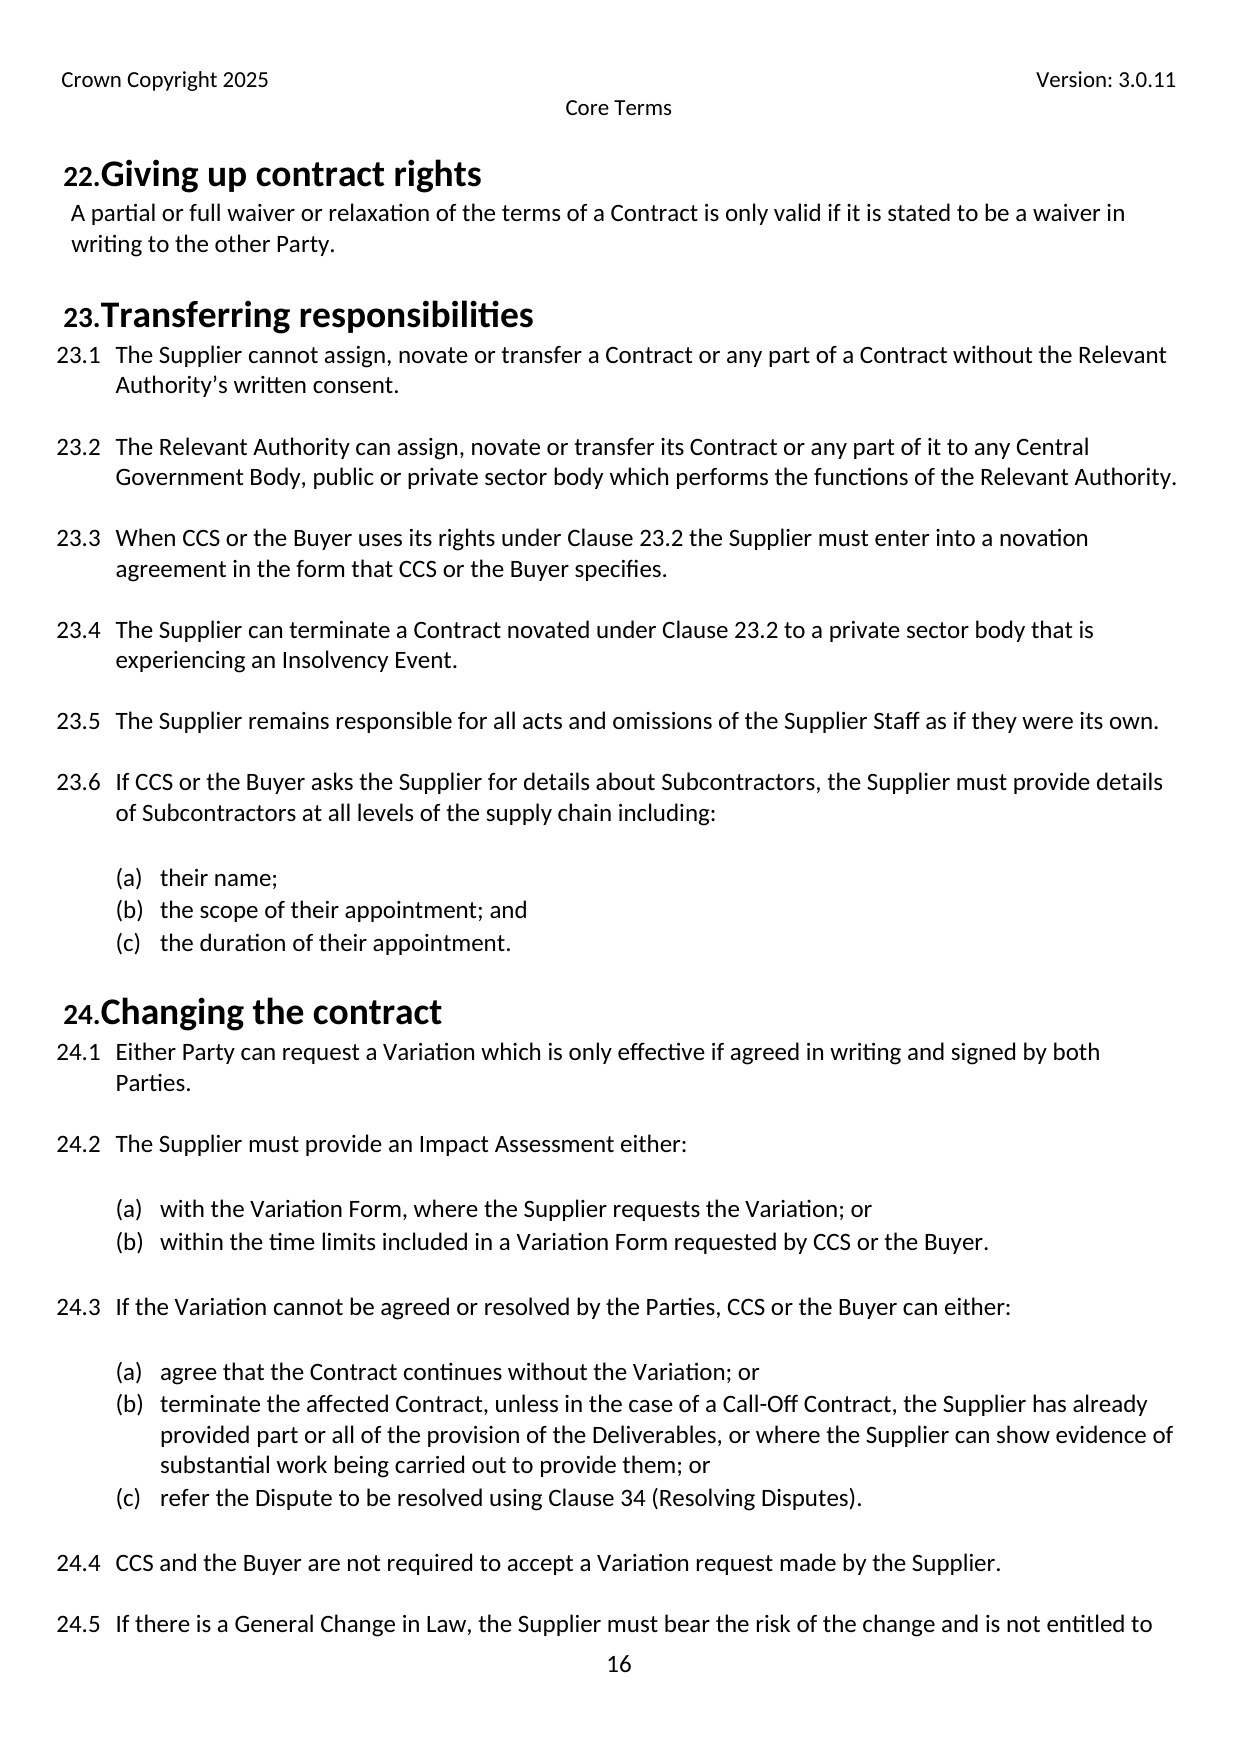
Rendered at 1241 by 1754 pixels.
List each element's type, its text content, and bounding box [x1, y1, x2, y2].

list the duration of their appointment. [115, 927, 1181, 988]
list CCS and the Buyer are not required to accept a Variation request made by the Supplier. [56, 1547, 1181, 1608]
list within the time limits included in a Variation Form requested by CCS or the Buyer. [115, 1226, 1181, 1256]
list agree that the Contract continues without the Variation; or [115, 1356, 1181, 1387]
list If the Variation cannot be agreed or resolved by the Parties, CCS or the Buyer can either: [56, 1291, 1181, 1321]
list The Supplier must provide an Impact Assessment either: [56, 1128, 1181, 1158]
list their name; [115, 862, 1181, 893]
subtitle Giving up contract rights [63, 149, 1181, 195]
subtitle Transferring responsibilities [63, 291, 1181, 337]
list terminate the affected Contract, unless in the case of a Call-Off Contract, the Supplier has already provided part or all of the provision of the Deliverables, or where the Supplier can show evidence of substantial work being carried out to provide them; or [115, 1389, 1181, 1480]
list If there is a General Change in Law, the Supplier must bear the risk of the change and is not entitled to [56, 1608, 1181, 1639]
list refer the Dispute to be resolved using Clause 34 (Resolving Disputes). [115, 1482, 1181, 1513]
list The Supplier can terminate a Contract novated under Clause 23.2 to a private sector body that is experiencing an Insolvency Event. [56, 614, 1181, 705]
list The Relevant Authority can assign, novate or transfer its Contract or any part of it to any Central Government Body, public or private sector body which performs the functions of the Relevant Authority. [56, 431, 1181, 522]
list Either Party can request a Variation which is only effective if agreed in writing and signed by both Parties. [56, 1036, 1181, 1128]
list the scope of their appointment; and [115, 895, 1181, 925]
text A partial or full waiver or relaxation of the terms of a Contract is only valid if it is stated to be a waiver in writing to the other Party. [71, 197, 1181, 289]
subtitle Changing the contract [63, 988, 1181, 1034]
list with the Variation Form, where the Supplier requests the Variation; or [115, 1193, 1181, 1223]
list If CCS or the Buyer asks the Supplier for details about Subcontractors, the Supplier must provide details of Subcontractors at all levels of the supply chain including: [56, 766, 1181, 827]
list When CCS or the Buyer uses its rights under Clause 23.2 the Supplier must enter into a novation agreement in the form that CCS or the Buyer specifies. [56, 522, 1181, 614]
list The Supplier remains responsible for all acts and omissions of the Supplier Staff as if they were its own. [56, 705, 1181, 736]
list The Supplier cannot assign, novate or transfer a Contract or any part of a Contract without the Relevant Authority’s written consent. [56, 339, 1181, 431]
